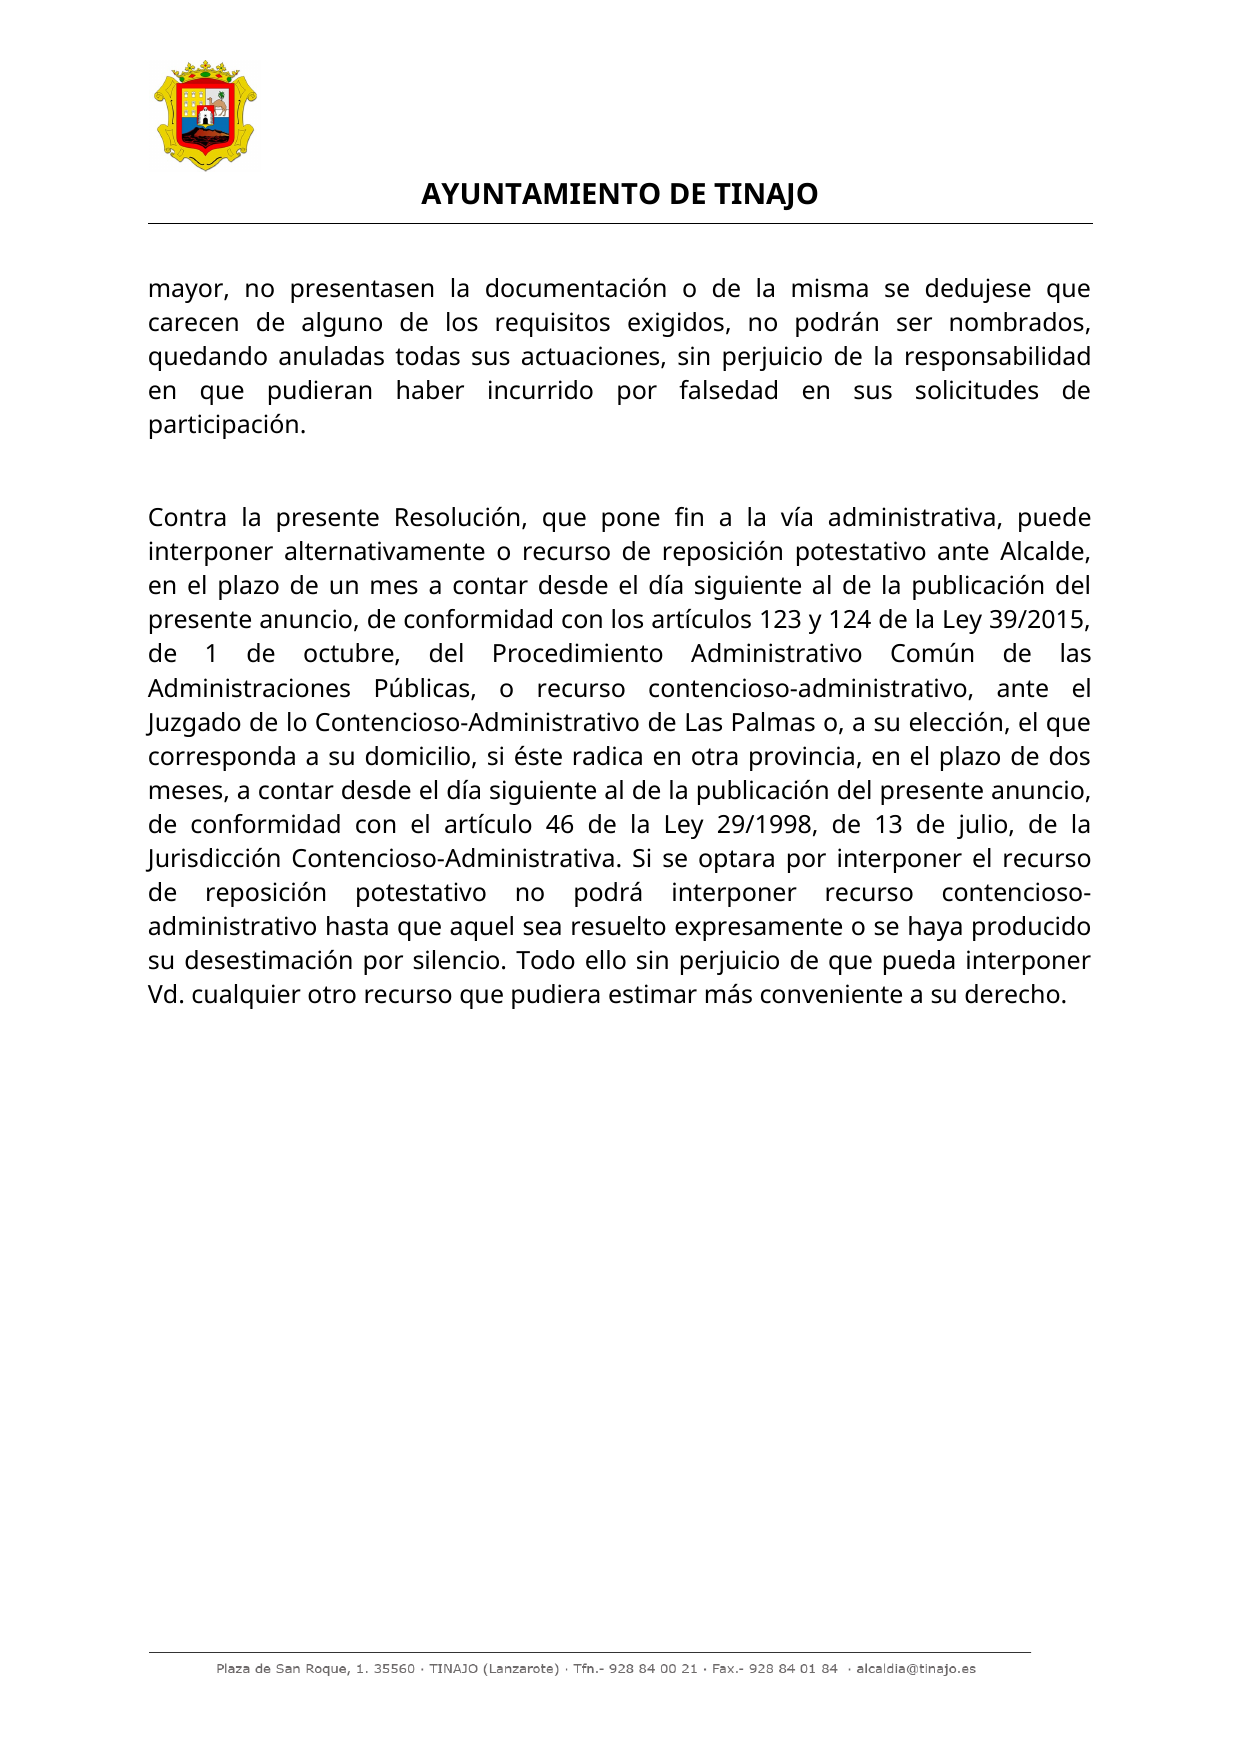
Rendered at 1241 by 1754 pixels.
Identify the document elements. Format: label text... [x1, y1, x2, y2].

picture [149, 1652, 1031, 1694]
text Contra la presente Resolución, que pone fin a la vía administrativa, puede interponer alternativamente o recurso de reposición potestativo ante Alcalde, en el plazo de un mes a contar desde el día siguiente al de la publicación del presente anuncio, de conformidad con los artículos 123 y 124 de la Ley 39/2015, de 1 de octubre, del Procedimiento Administrativo Común de las Administraciones Públicas, o recurso contencioso-administrativo, ante el Juzgado de lo Contencioso-Administrativo de Las Palmas o, a su elección, el que corresponda a su domicilio, si éste radica en otra provincia, en el plazo de dos meses, a contar desde el día siguiente al de la publicación del presente anuncio, de conformidad con el artículo 46 de la Ley 29/1998, de 13 de julio, de la Jurisdicción Contencioso-Administrativa. Si se optara por interponer el recurso de reposición potestativo no podrá interponer recurso contencioso-administrativo hasta que aquel sea resuelto expresamente o se haya producido su desestimación por silencio. Todo ello sin perjuicio de que pueda interponer Vd. cualquier otro recurso que pudiera estimar más conveniente a su derecho. [148, 500, 1093, 1011]
picture [149, 60, 261, 172]
text mayor, no presentasen la documentación o de la misma se dedujese que carecen de alguno de los requisitos exigidos, no podrán ser nombrados, quedando anuladas todas sus actuaciones, sin perjuicio de la responsabilidad en que pudieran haber incurrido por falsedad en sus solicitudes de participación. [148, 271, 1093, 441]
